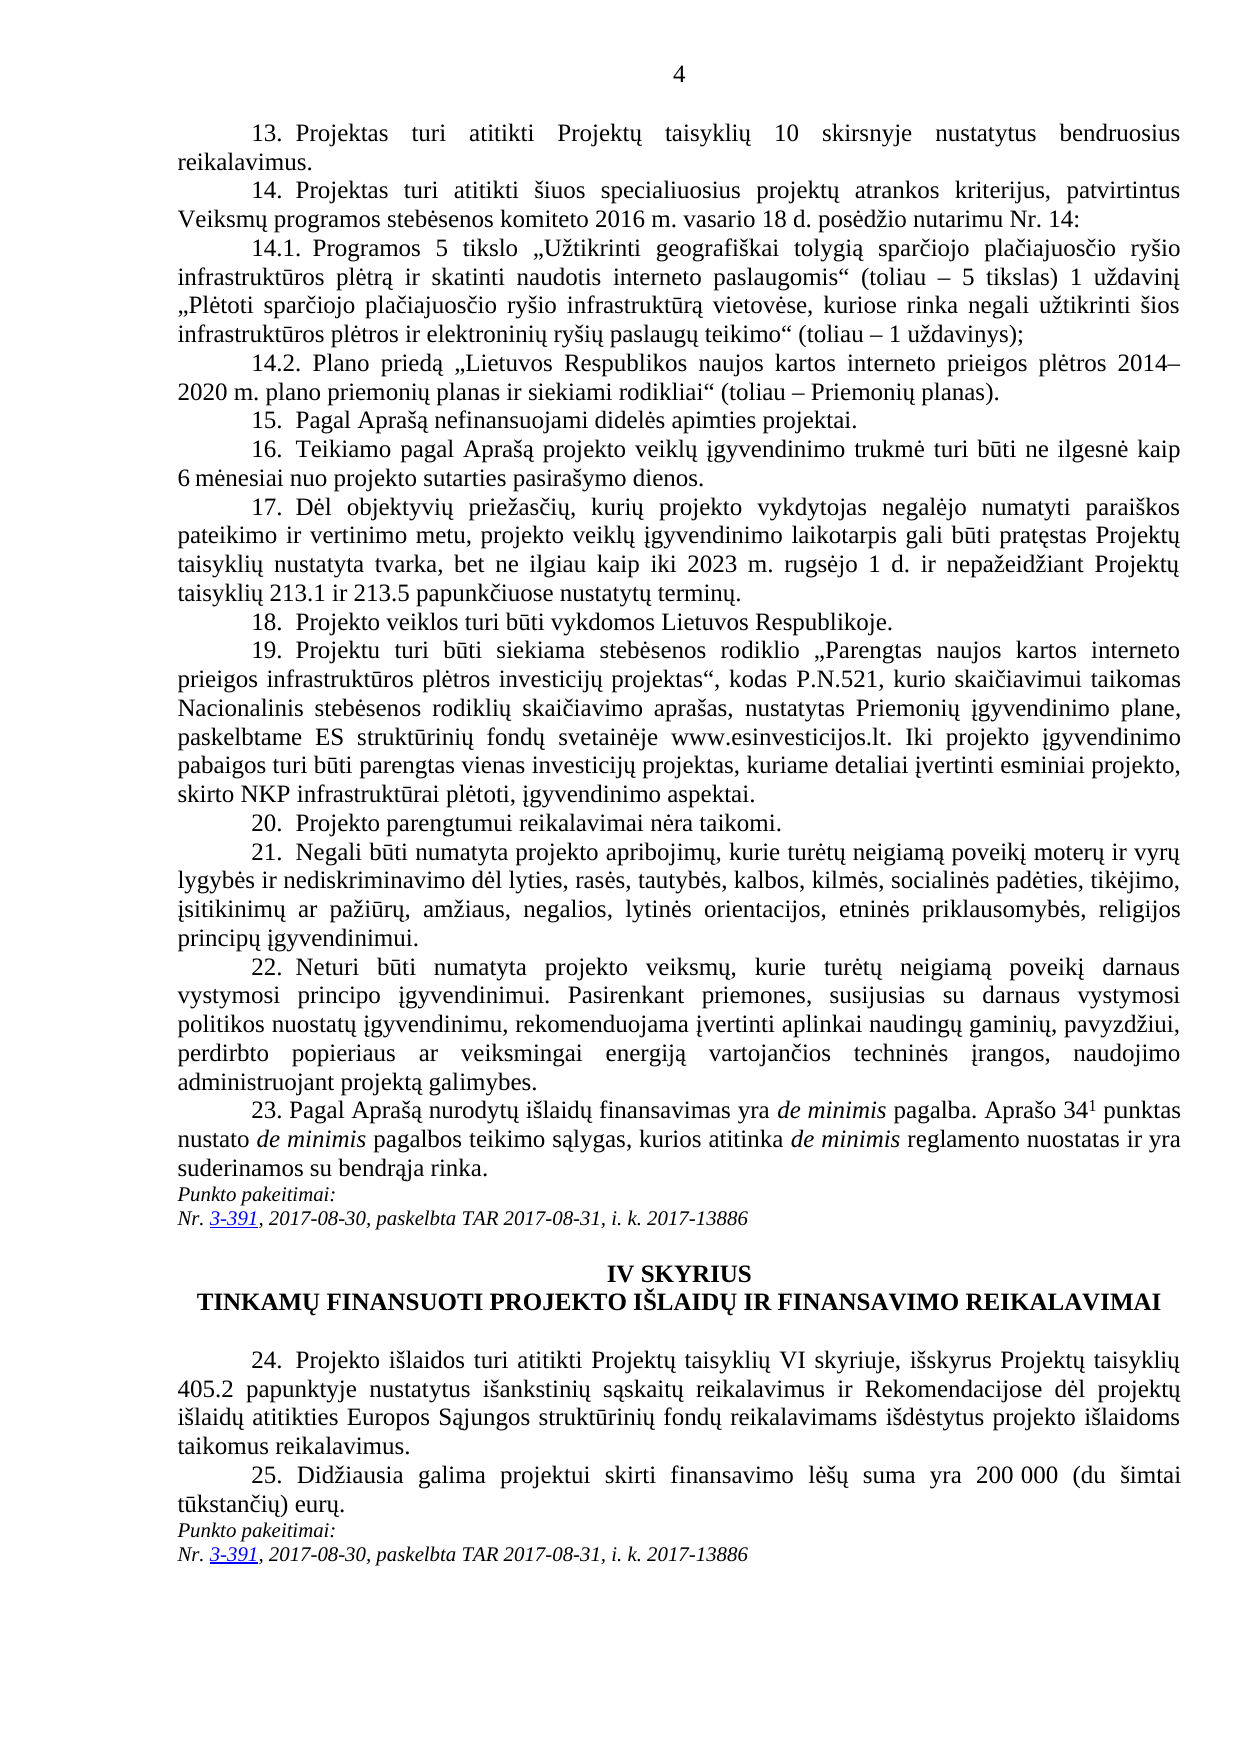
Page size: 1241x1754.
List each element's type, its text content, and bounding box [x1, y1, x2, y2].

text 14.2. Plano priedą „Lietuvos Respublikos naujos kartos interneto prieigos plėtros 2014–2020 m. plano priemonių planas ir siekiami rodikliai“ (toliau – Priemonių planas). [177, 348, 1181, 406]
text Nr. 3-391, 2017-08-30, paskelbta TAR 2017-08-31, i. k. 2017-13886 [177, 1206, 1181, 1230]
text TINKAMŲ FINANSUOTI PROJEKTO IŠLAIDŲ IR FINANSAVIMO REIKALAVIMAI [177, 1287, 1181, 1316]
text 14.1. Programos 5 tikslo „Užtikrinti geografiškai tolygią sparčiojo plačiajuosčio ryšio infrastruktūros plėtrą ir skatinti naudotis interneto paslaugomis“ (toliau – 5 tikslas) 1 uždavinį „Plėtoti sparčiojo plačiajuosčio ryšio infrastruktūrą vietovėse, kuriose rinka negali užtikrinti šios infrastruktūros plėtros ir elektroninių ryšių paslaugų teikimo“ (toliau – 1 uždavinys); [177, 233, 1181, 348]
text 20. Projekto parengtumui reikalavimai nėra taikomi. [177, 808, 1181, 837]
text 17. Dėl objektyvių priežasčių, kurių projekto vykdytojas negalėjo numatyti paraiškos pateikimo ir vertinimo metu, projekto veiklų įgyvendinimo laikotarpis gali būti pratęstas Projektų taisyklių nustatyta tvarka, bet ne ilgiau kaip iki 2023 m. rugsėjo 1 d. ir nepažeidžiant Projektų taisyklių 213.1 ir 213.5 papunkčiuose nustatytų terminų. [177, 492, 1181, 607]
text IV SKYRIUS [177, 1259, 1181, 1287]
text 21. Negali būti numatyta projekto apribojimų, kurie turėtų neigiamą poveikį moterų ir vyrų lygybės ir nediskriminavimo dėl lyties, rasės, tautybės, kalbos, kilmės, socialinės padėties, tikėjimo, įsitikinimų ar pažiūrų, amžiaus, negalios, lytinės orientacijos, etninės priklausomybės, religijos principų įgyvendinimui. [177, 837, 1181, 952]
text Punkto pakeitimai: [177, 1182, 1181, 1206]
text 25. Didžiausia galima projektui skirti finansavimo lėšų suma yra 200 000 (du šimtai tūkstančių) eurų. [177, 1460, 1181, 1517]
text 15. Pagal Aprašą nefinansuojami didelės apimties projektai. [251, 406, 1181, 434]
text 16. Teikiamo pagal Aprašą projekto veiklų įgyvendinimo trukmė turi būti ne ilgesnė kaip 6 mėnesiai nuo projekto sutarties pasirašymo dienos. [177, 434, 1181, 492]
text 23. Pagal Aprašą nurodytų išlaidų finansavimas yra de minimis pagalba. Aprašo 341 punktas nustato de minimis pagalbos teikimo sąlygas, kurios atitinka de minimis reglamento nuostatas ir yra suderinamos su bendrąja rinka. [177, 1096, 1181, 1182]
text Punkto pakeitimai: [177, 1517, 1181, 1542]
text 14. Projektas turi atitikti šiuos specialiuosius projektų atrankos kriterijus, patvirtintus Veiksmų programos stebėsenos komiteto 2016 m. vasario 18 d. posėdžio nutarimu Nr. 14: [177, 176, 1181, 233]
text 13. Projektas turi atitikti Projektų taisyklių 10 skirsnyje nustatytus bendruosius reikalavimus. [177, 118, 1181, 176]
text 24. Projekto išlaidos turi atitikti Projektų taisyklių VI skyriuje, išskyrus Projektų taisyklių 405.2 papunktyje nustatytus išankstinių sąskaitų reikalavimus ir Rekomendacijose dėl projektų išlaidų atitikties Europos Sąjungos struktūrinių fondų reikalavimams išdėstytus projekto išlaidoms taikomus reikalavimus. [177, 1345, 1181, 1460]
text 22. Neturi būti numatyta projekto veiksmų, kurie turėtų neigiamą poveikį darnaus vystymosi principo įgyvendinimui. Pasirenkant priemones, susijusias su darnaus vystymosi politikos nuostatų įgyvendinimu, rekomenduojama įvertinti aplinkai naudingų gaminių, pavyzdžiui, perdirbto popieriaus ar veiksmingai energiją vartojančios techninės įrangos, naudojimo administruojant projektą galimybes. [177, 952, 1181, 1096]
text 19. Projektu turi būti siekiama stebėsenos rodiklio „Parengtas naujos kartos interneto prieigos infrastruktūros plėtros investicijų projektas“, kodas P.N.521, kurio skaičiavimui taikomas Nacionalinis stebėsenos rodiklių skaičiavimo aprašas, nustatytas Priemonių įgyvendinimo plane, paskelbtame ES struktūrinių fondų svetainėje www.esinvesticijos.lt. Iki projekto įgyvendinimo pabaigos turi būti parengtas vienas investicijų projektas, kuriame detaliai įvertinti esminiai projekto, skirto NKP infrastruktūrai plėtoti, įgyvendinimo aspektai. [177, 636, 1181, 808]
text 18. Projekto veiklos turi būti vykdomos Lietuvos Respublikoje. [177, 607, 1181, 636]
text Nr. 3-391, 2017-08-30, paskelbta TAR 2017-08-31, i. k. 2017-13886 [177, 1542, 1181, 1566]
